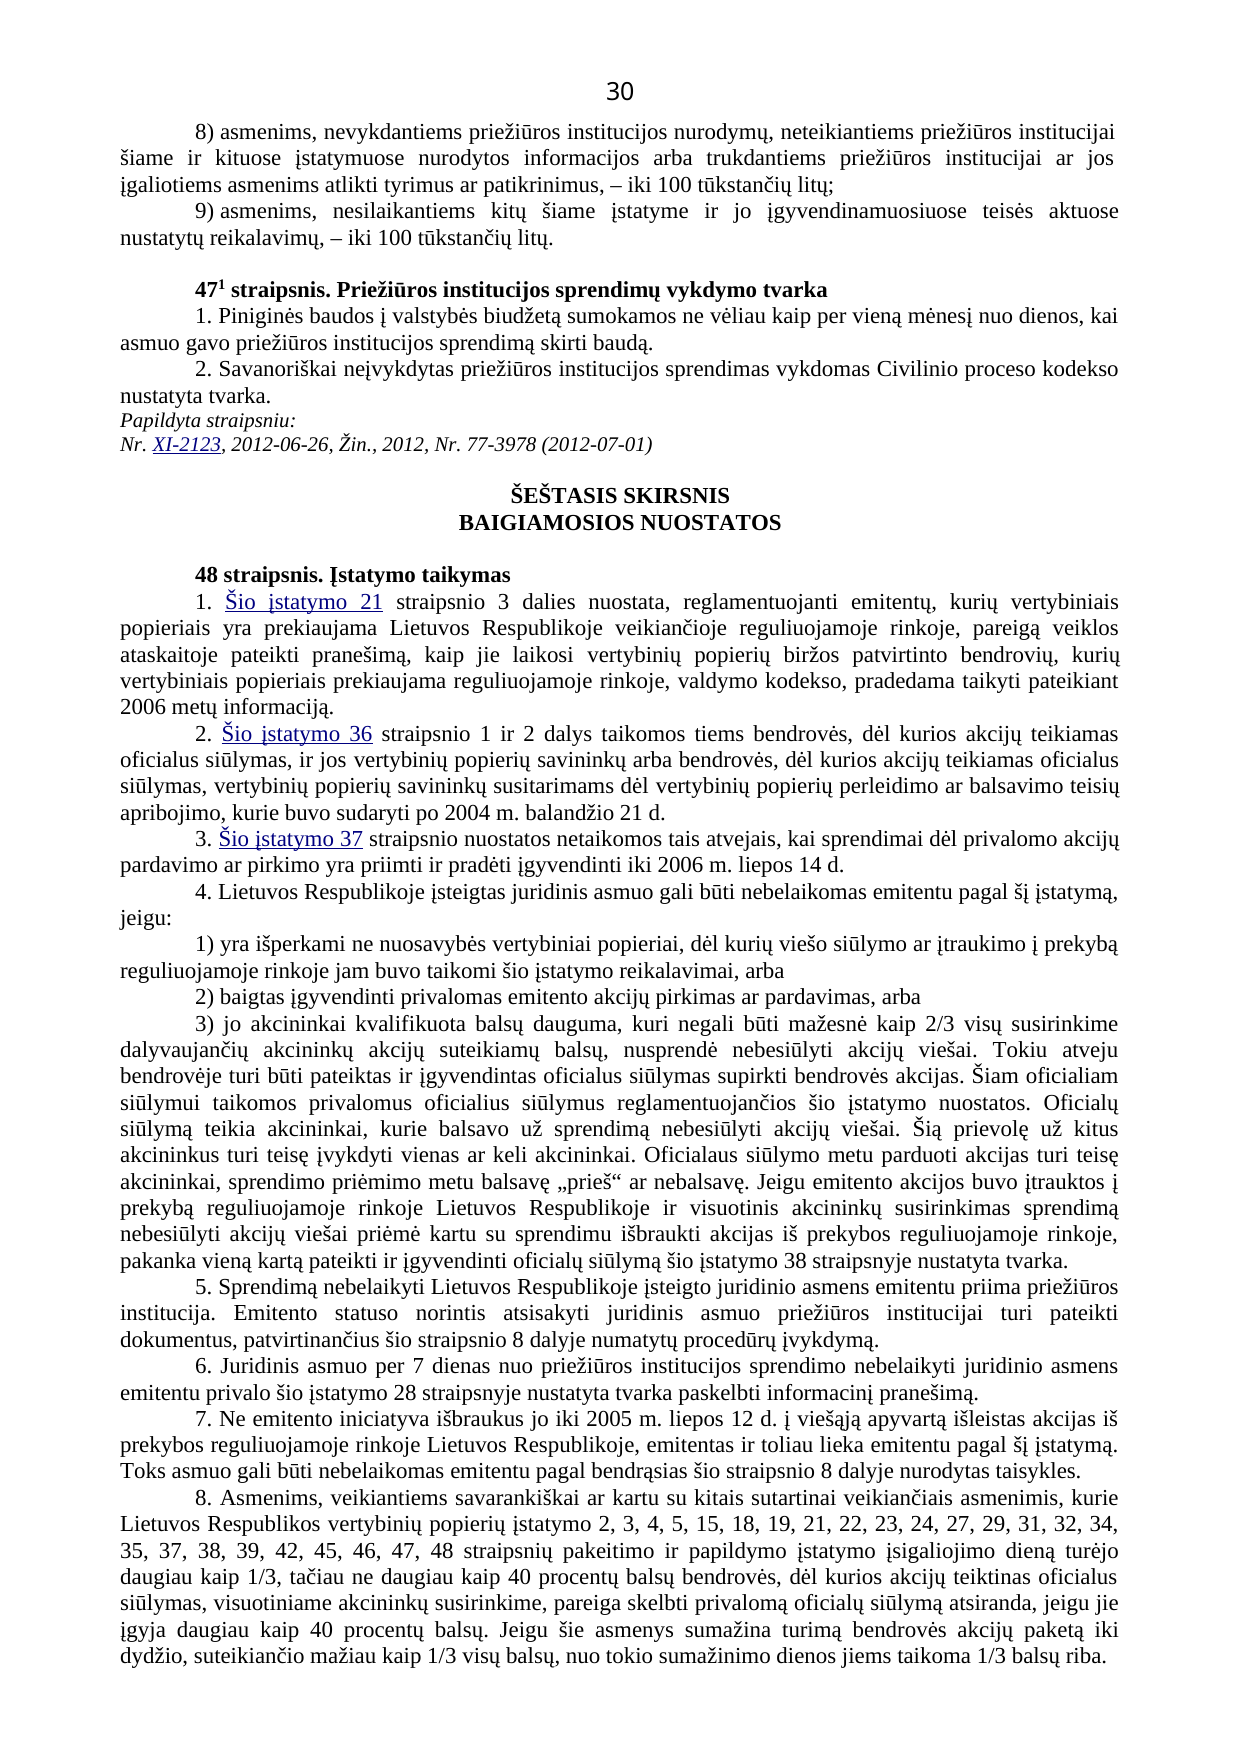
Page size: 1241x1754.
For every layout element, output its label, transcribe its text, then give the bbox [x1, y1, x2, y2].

text 48 straipsnis. Įstatymo taikymas [120, 562, 1120, 588]
text 1) yra išperkami ne nuosavybės vertybiniai popieriai, dėl kurių viešo siūlymo ar įtraukimo į prekybą reguliuojamoje rinkoje jam buvo taikomi šio įstatymo reikalavimai, arba [120, 931, 1120, 983]
text 2. Šio įstatymo 36 straipsnio 1 ir 2 dalys taikomos tiems bendrovės, dėl kurios akcijų teikiamas oficialus siūlymas, ir jos vertybinių popierių savininkų arba bendrovės, dėl kurios akcijų teikiamas oficialus siūlymas, vertybinių popierių savininkų susitarimams dėl vertybinių popierių perleidimo ar balsavimo teisių apribojimo, kurie buvo sudaryti po 2004 m. balandžio 21 d. [120, 720, 1120, 825]
text 7. Ne emitento iniciatyva išbraukus jo iki 2005 m. liepos 12 d. į viešąją apyvartą išleistas akcijas iš prekybos reguliuojamoje rinkoje Lietuvos Respublikoje, emitentas ir toliau lieka emitentu pagal šį įstatymą. Toks asmuo gali būti nebelaikomas emitentu pagal bendrąsias šio straipsnio 8 dalyje nurodytas taisykles. [120, 1405, 1120, 1484]
text Papildyta straipsniu: [120, 408, 1120, 432]
text 8. Asmenims, veikiantiems savarankiškai ar kartu su kitais sutartinai veikiančiais asmenimis, kurie Lietuvos Respublikos vertybinių popierių įstatymo 2, 3, 4, 5, 15, 18, 19, 21, 22, 23, 24, 27, 29, 31, 32, 34, 35, 37, 38, 39, 42, 45, 46, 47, 48 straipsnių pakeitimo ir papildymo įstatymo įsigaliojimo dieną turėjo daugiau kaip 1/3, tačiau ne daugiau kaip 40 procentų balsų bendrovės, dėl kurios akcijų teiktinas oficialus siūlymas, visuotiniame akcininkų susirinkime, pareiga skelbti privalomą oficialų siūlymą atsiranda, jeigu jie įgyja daugiau kaip 40 procentų balsų. Jeigu šie asmenys sumažina turimą bendrovės akcijų paketą iki dydžio, suteikiančio mažiau kaip 1/3 visų balsų, nuo tokio sumažinimo dienos jiems taikoma 1/3 balsų riba. [120, 1484, 1120, 1668]
subtitle ŠEŠTASIS SKIRSNIS [120, 482, 1120, 509]
text BAIGIAMOSIOS NUOSTATOS [120, 509, 1120, 535]
text 6. Juridinis asmuo per 7 dienas nuo priežiūros institucijos sprendimo nebelaikyti juridinio asmens emitentu privalo šio įstatymo 28 straipsnyje nustatyta tvarka paskelbti informacinį pranešimą. [120, 1352, 1120, 1405]
text 3) jo akcininkai kvalifikuota balsų dauguma, kuri negali būti mažesnė kaip 2/3 visų susirinkime dalyvaujančių akcininkų akcijų suteikiamų balsų, nusprendė nebesiūlyti akcijų viešai. Tokiu atveju bendrovėje turi būti pateiktas ir įgyvendintas oficialus siūlymas supirkti bendrovės akcijas. Šiam oficialiam siūlymui taikomos privalomus oficialius siūlymus reglamentuojančios šio įstatymo nuostatos. Oficialų siūlymą teikia akcininkai, kurie balsavo už sprendimą nebesiūlyti akcijų viešai. Šią prievolę už kitus akcininkus turi teisę įvykdyti vienas ar keli akcininkai. Oficialaus siūlymo metu parduoti akcijas turi teisę akcininkai, sprendimo priėmimo metu balsavę „prieš“ ar nebalsavę. Jeigu emitento akcijos buvo įtrauktos į prekybą reguliuojamoje rinkoje Lietuvos Respublikoje ir visuotinis akcininkų susirinkimas sprendimą nebesiūlyti akcijų viešai priėmė kartu su sprendimu išbraukti akcijas iš prekybos reguliuojamoje rinkoje, pakanka vieną kartą pateikti ir įgyvendinti oficialų siūlymą šio įstatymo 38 straipsnyje nustatyta tvarka. [120, 1009, 1120, 1273]
text 8) asmenims, nevykdantiems priežiūros institucijos nurodymų, neteikiantiems priežiūros institucijai šiame ir kituose įstatymuose nurodytos informacijos arba trukdantiems priežiūros institucijai ar jos įgaliotiems asmenims atlikti tyrimus ar patikrinimus, – iki 100 tūkstančių litų; [120, 118, 1116, 197]
text 2. Savanoriškai neįvykdytas priežiūros institucijos sprendimas vykdomas Civilinio proceso kodekso nustatyta tvarka. [120, 355, 1120, 408]
text 3. Šio įstatymo 37 straipsnio nuostatos netaikomos tais atvejais, kai sprendimai dėl privalomo akcijų pardavimo ar pirkimo yra priimti ir pradėti įgyvendinti iki 2006 m. liepos 14 d. [120, 825, 1120, 878]
text 471 straipsnis. Priežiūros institucijos sprendimų vykdymo tvarka [120, 276, 1120, 303]
text 4. Lietuvos Respublikoje įsteigtas juridinis asmuo gali būti nebelaikomas emitentu pagal šį įstatymą, jeigu: [120, 878, 1120, 931]
text 1. Piniginės baudos į valstybės biudžetą sumokamos ne vėliau kaip per vieną mėnesį nuo dienos, kai asmuo gavo priežiūros institucijos sprendimą skirti baudą. [120, 303, 1120, 355]
text 1. Šio įstatymo 21 straipsnio 3 dalies nuostata, reglamentuojanti emitentų, kurių vertybiniais popieriais yra prekiaujama Lietuvos Respublikoje veikiančioje reguliuojamoje rinkoje, pareigą veiklos ataskaitoje pateikti pranešimą, kaip jie laikosi vertybinių popierių biržos patvirtinto bendrovių, kurių vertybiniais popieriais prekiaujama reguliuojamoje rinkoje, valdymo kodekso, pradedama taikyti pateikiant 2006 metų informaciją. [120, 588, 1120, 720]
text Nr. XI-2123, 2012-06-26, Žin., 2012, Nr. 77-3978 (2012-07-01) [120, 432, 1120, 456]
text 9) asmenims, nesilaikantiems kitų šiame įstatyme ir jo įgyvendinamuosiuose teisės aktuose nustatytų reikalavimų, – iki 100 tūkstančių litų. [120, 197, 1120, 250]
text 2) baigtas įgyvendinti privalomas emitento akcijų pirkimas ar pardavimas, arba [120, 983, 1120, 1009]
text 5. Sprendimą nebelaikyti Lietuvos Respublikoje įsteigto juridinio asmens emitentu priima priežiūros institucija. Emitento statuso norintis atsisakyti juridinis asmuo priežiūros institucijai turi pateikti dokumentus, patvirtinančius šio straipsnio 8 dalyje numatytų procedūrų įvykdymą. [120, 1273, 1120, 1352]
